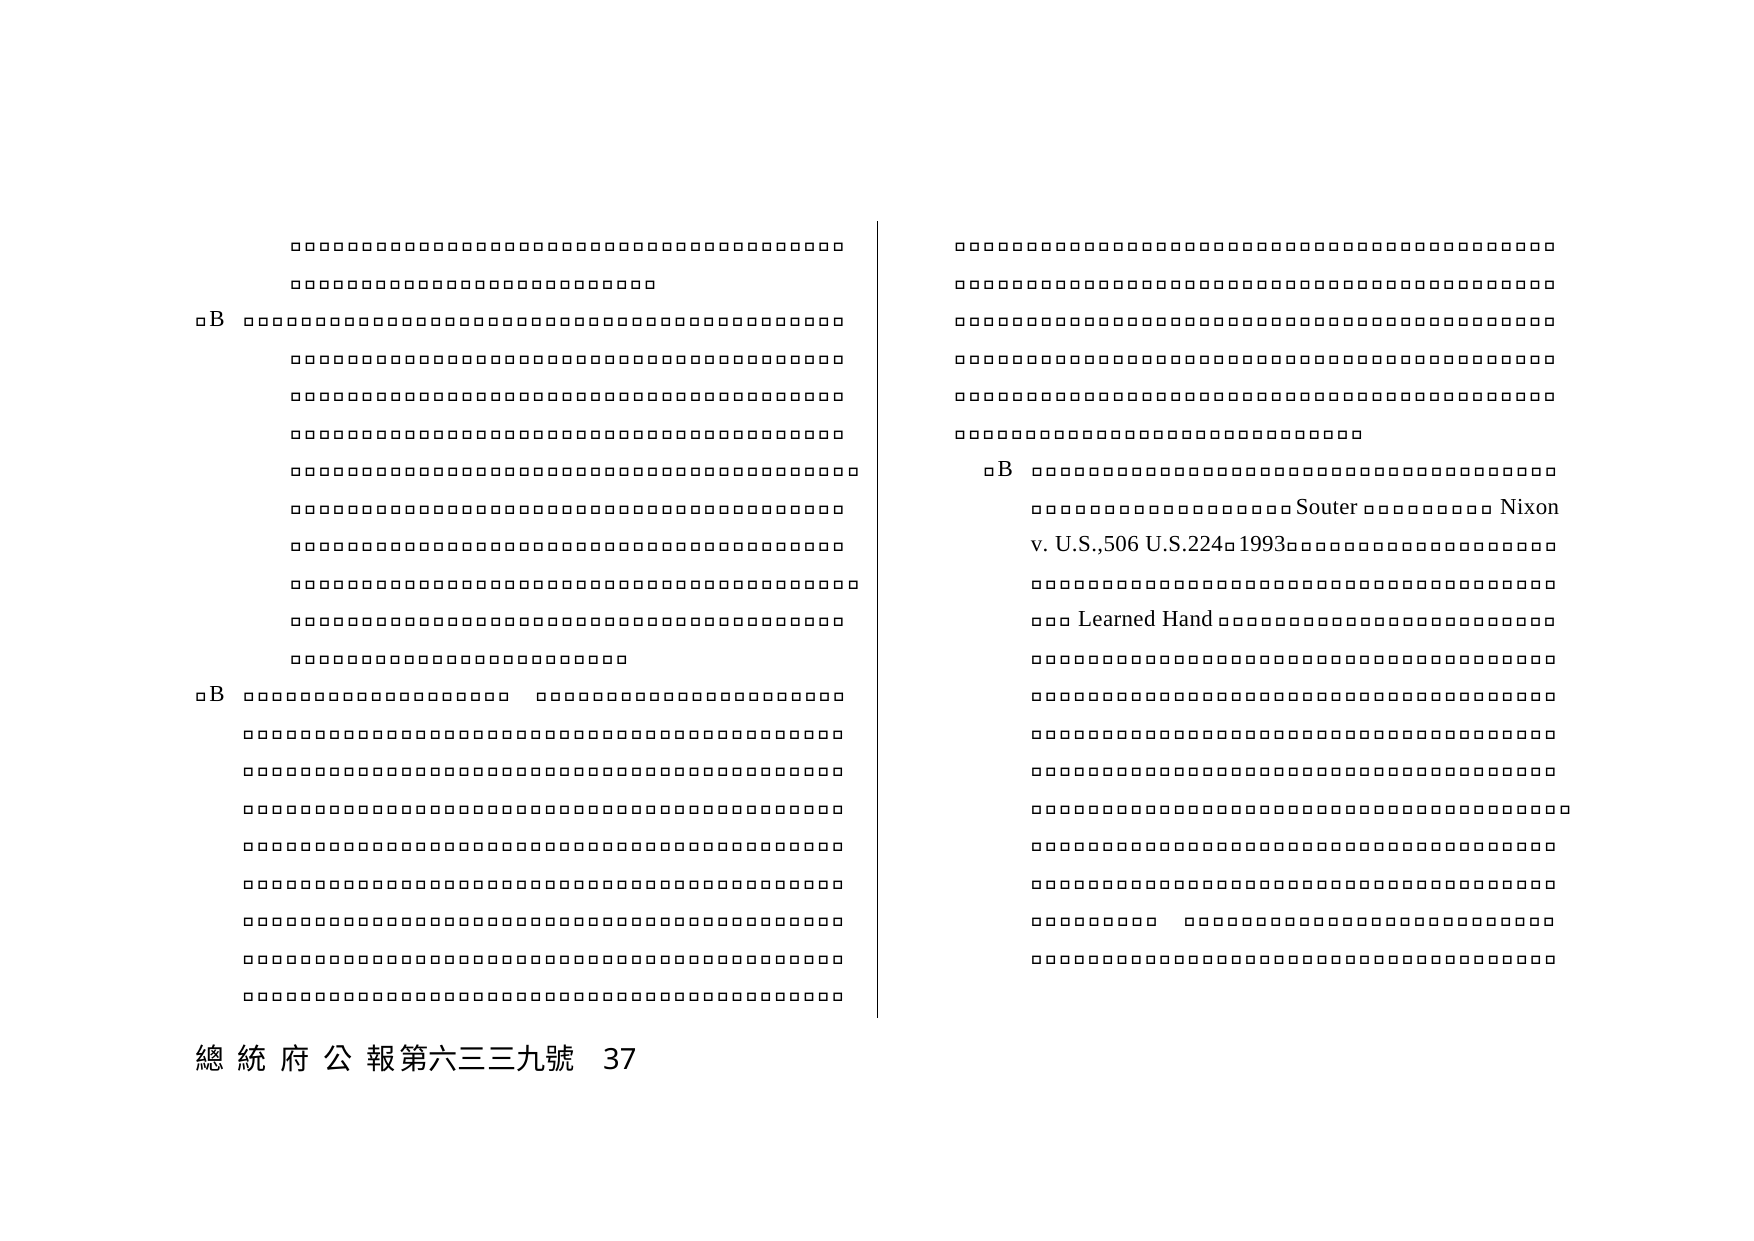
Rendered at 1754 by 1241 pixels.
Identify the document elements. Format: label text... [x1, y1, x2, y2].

list 國民大會曾於八十八年六月十五日修正通過國民大會議事規則，規範修憲之提案、讀會、討論、表決諸項程序之進行。孰料墨瀋未乾，即遭國民大會代表於修正系爭憲法增修條文之程序中率予自相踐踏。八十八年九月三日下午至翌日凌晨，國民大會曾就系爭修憲條文進行二讀及三讀程序。其於進行二讀程序前，江文如代表提出主席所謂之﹁偶發﹂動議，主張採取無記名投票，主席交付表決，因過半數贊成而裁定採取無記名投票，當時曾有陳鏡仁代表等一二九人依國民大會議事規則第三十條連署提出動議，主席亦交付表決，嗣並以未過半數同意而遭否決為由，不肯改採記名方式投票︵附件三︶。惟國民大會議事規則第三十八條第二項規定，表決方法，﹁得由主席酌定以舉手、起立、表決器或投票行之。主席裁定無記名投票時，如有出席代表三分之一以上之提議，則應採用記名投票。﹂本案中，主席先則接受江文如代表提出會議規則所無之﹁偶發動議﹂進行表決，並於表決通過後，裁定無記名投票，而陳鏡仁代表等一二九人主張應採記名投票之提議則尚未處理，依上開議事規則第三十八條第二項之規定，是項提議人數既已超過當時在場出席代表︵二四二人︶三分之一以上，根本不需交付表決，而應逕行發生效力，即大會應依其提議採取記名投票。是則主席無視議事規則之明文規定，圖以無記名投票之方式，掩耳盜鈴，即屬違反議事規則之裁決，所為之無記名表決，均應認為違反議事規則所要求之正當修憲程序，而應認為無效。系爭修憲條文未經有效之表決通過，自亦不生效力。 [195, 222, 847, 297]
list 按議會違反議事規則，所為議決是否有效， 大院曾有釋字第三四二號與三八一號兩號解釋，著成先例。第三四二號解釋略謂：﹁法律案之立法程序有不待調查事實即可認定為牴觸憲法，亦即有違反法律成立基本規定之明顯重大瑕疵者，則釋憲機關仍得宣告其為無效。惟其瑕疵是否已達足以影響法律成立之重大程度，如尚有爭議，並有待調查者，即非明顯，依現行體制，釋憲機關對於此種事實之調查受有限制，仍應依議會自律原則，謀求解決。﹂第三八一號解釋則謂：﹁修改憲法所進行之一讀會程序，並非通過憲法修改案，其開議出席人數究採國民大會組織法第八條代表總額三分之一，或採憲法第一百七十四條第一款所定三分之二之出席人數，抑或參照一般會議規範所定出席人數為之，係屬議會自律之事項，均與憲法無違。至自律事項之決定，應符合自由民主憲政秩序之原則，乃屬當然。﹂亦即在立法院之立法，曾否踐行其議事應遵循之程序，除 [195, 672, 847, 1009]
list 美國最高法院雖有將議會自治原則視為政治問題理論一環之案例，惟此並非絕對之原則，亦久為美國最高法院大法官所肯認。Souter大法官於一九九三年Nixon v. U.S.,506 U.S.224︵1993︶一案中，即提出協同意見書表示：﹁並非所有司法介入國會行為從事審查之舉，均不恰當或對國會有欠尊重。使用政治問題理論正如Learned Hand所云，僅係視需要審查之情境是否迫切而已﹂。且在立法程序上，司法審查以是否有明顯之違憲情事為判準；在修憲程序上，司法審查則以議事規則是否符合自由民主之憲政秩序為判準，兩者仍有區別。良以立法者受制於憲法，並無獨自修正憲法之可能，司法審查議事秩序，專以憲法規定為其判準即可；國民大會為修憲機關，掌握修憲權，其是否符合修憲程序，若悉以憲法有無明文規定為斷，恐不足以實現應有之權力節制，乃須一方面視國民大會之議事是否符合議事規則，另一方面視國民大會之議事規則是否符合自由民主憲政秩序，兼籌並顧，以為決定。釋字第三八一號解釋之涉案事項，祇涉及議事規則不明確時應如何處理，不生是否違反議事規則之問題， 大院乃依議會自律原則作成尊重國民大會之解釋。惟此尚難謂國民大會修憲時，程序上可以不顧己身議事規則如何規定，而使議會自律原則成為絕對之保護傘，一概不受司法審查。是以即不能率此推論，實以﹁絕對﹂適用議會自律原則並不符合﹁自由民主憲政秩序﹂。 [983, 447, 1559, 972]
list 明顯牴觸憲法者外，乃其內部事項，屬於議會依自律原則應自行認定之範圍；必須立法程序有不待調查事實即可認定為違憲，亦即有違反法律成立基本規定之明顯重大瑕疵者，大法官乃得宣告其為無效。在國民大會之修憲，於不牴觸憲法及法律範圍內，得依其自行訂定之議事規範為之，而有議事自律之原則之適用，惟議事自律事項之決定，應符合自由民主之憲政秩序。細繹此兩號解釋，雖同以議會自律原則適用於立法院與國民大會之議事事項，但均認為對於程序上明顯違反憲政正當程序之情形，大法官即有為司法審查之餘地︵附件五︶。 [907, 222, 1559, 447]
list 又按，系爭修憲條文於九月三日下午進行二讀會投票時，係以一九八票贊成、四十七票反對，未達通過人數而遭否決︵附件四︶。惟主席旋即裁示重新投票，並以第二次投票之結果作為通過之依據，嗣經代表質疑，主席宣布係以議事規則第四十條第二項為其處理之依據。然則國民大會議事規則第四十條規定：﹁主席認為必要或有代表三十人以上之請求時，得舉行反表決。出席代表對表決結果認為有疑問時，經三十人以上之同意得請求主席重行表決，但以一次為限。﹂是乃關於反表決之程序。本案並未舉行反表決，並無適用第四十條第二項規定之餘地。退萬步言之，縱使以該條第二項做為依據，本案中，會議當時無論有無代表質疑表決結果，皆未有﹁三十人以上同意請求主席重新交付表決﹂之前提要件事實存在，主席逕行裁示重新表決，不合會議規則第四十條第二項規定之要件，所為裁示及其後續之表決，均不合法。所通過之系爭修憲條文，即應無效。 [195, 297, 847, 672]
